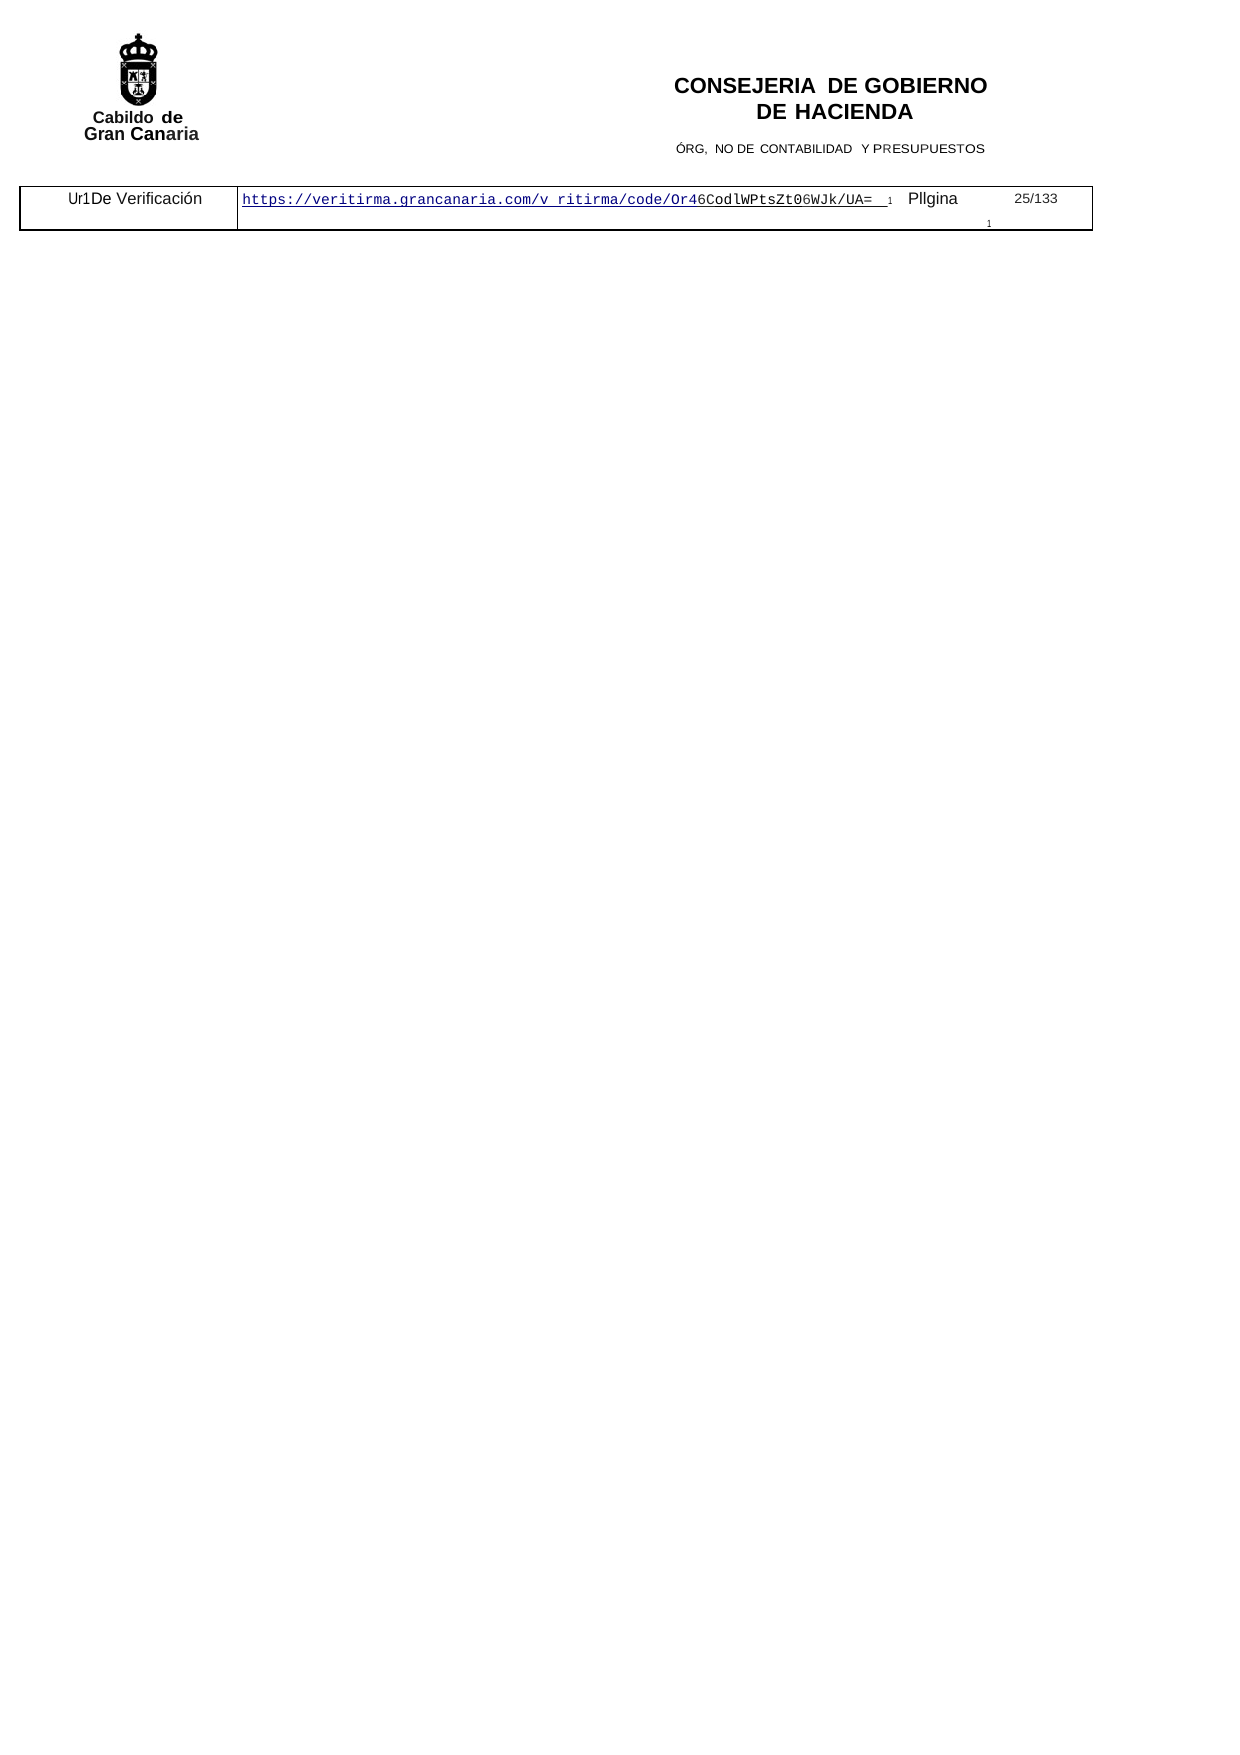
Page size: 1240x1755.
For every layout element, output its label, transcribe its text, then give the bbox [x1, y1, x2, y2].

table_cell Ur1De Verificación [21, 187, 237, 229]
table_cell https://veritirma.grancanaria.com/v ritirma/code/Or46CodlWPtsZt06WJk/UA= 1 Pllgina 25/133 1 [238, 187, 1092, 229]
